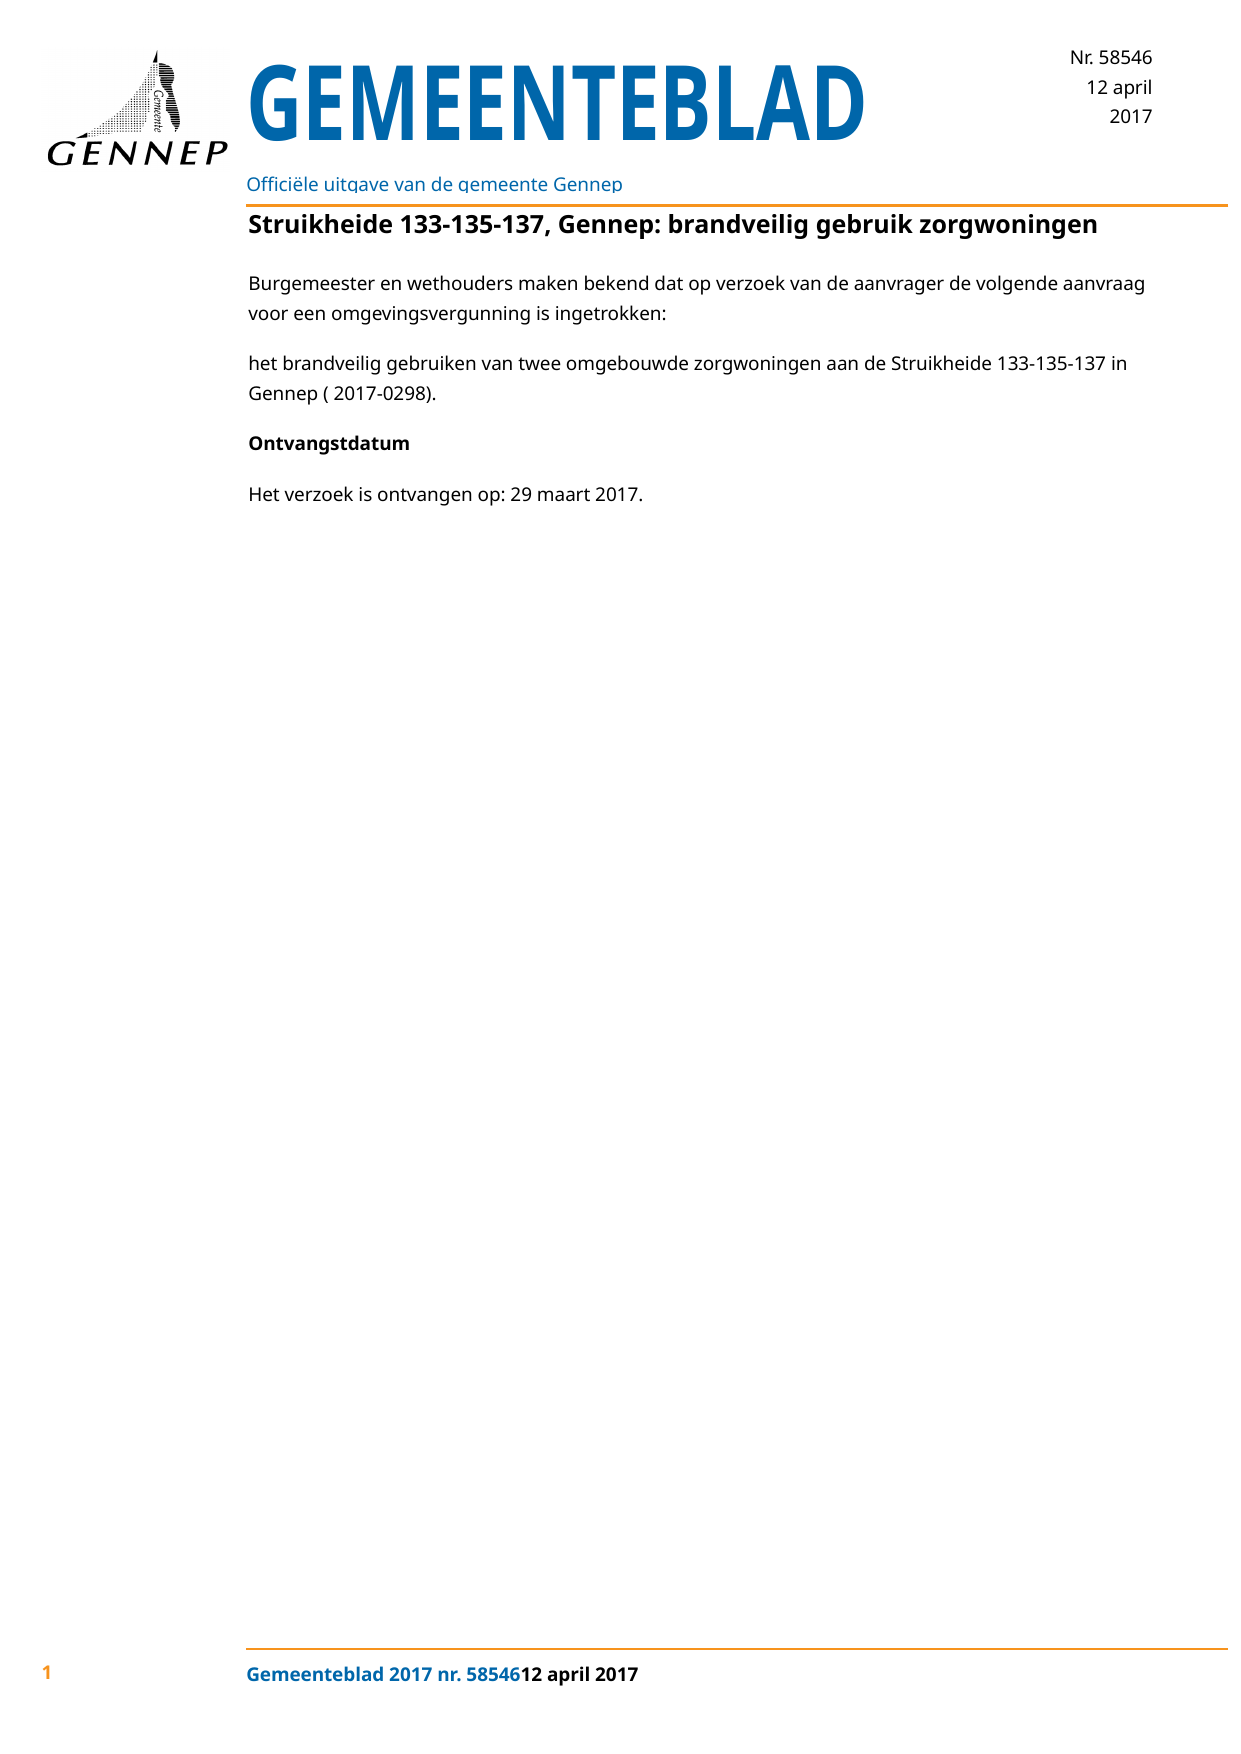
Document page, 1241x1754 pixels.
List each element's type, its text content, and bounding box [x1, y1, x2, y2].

text Ontvangstdatum [248, 430, 1152, 456]
picture [41, 47, 231, 172]
text Burgemeester en wethouders maken bekend dat op verzoek van de aanvrager de volgende aanvraag voor een omgevingsvergunning is ingetrokken: [248, 270, 1152, 326]
text Struikheide 133-135-137, Gennep: brandveilig gebruik zorgwoningen [248, 207, 1152, 241]
text het brandveilig gebruiken van twee omgebouwde zorgwoningen aan de Struikheide 133-135-137 in Gennep ( 2017-0298). [248, 350, 1152, 406]
text Het verzoek is ontvangen op: 29 maart 2017. [248, 481, 1152, 506]
